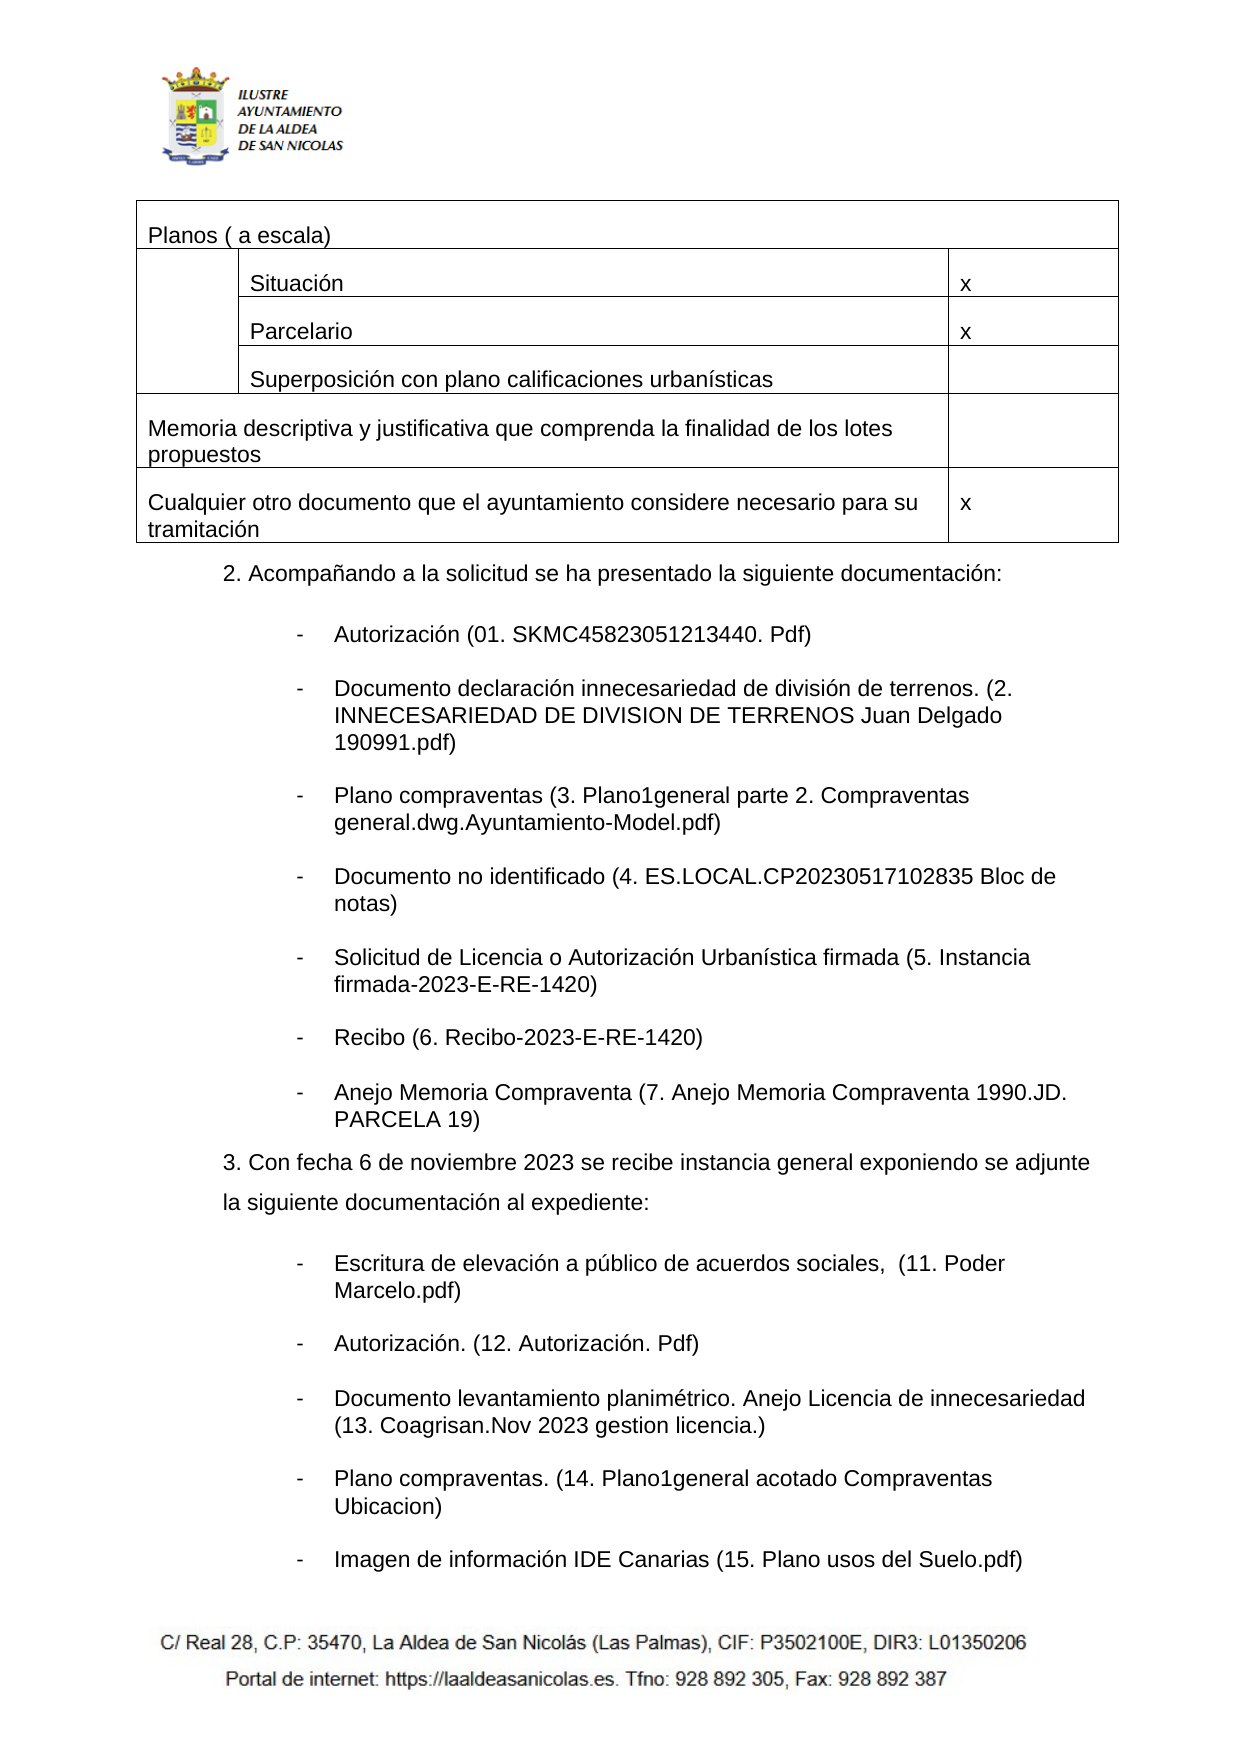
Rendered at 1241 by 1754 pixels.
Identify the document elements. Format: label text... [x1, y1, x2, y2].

list Anejo Memoria Compraventa (7. Anejo Memoria Compraventa 1990.JD. PARCELA 19) [296, 1078, 1093, 1132]
list Plano compraventas (3. Plano1general parte 2. Compraventas general.dwg.Ayuntamiento-Model.pdf) [296, 781, 1093, 836]
list 3. Con fecha 6 de noviembre 2023 se recibe instancia general exponiendo se adjunte la siguiente documentación al expediente: [223, 1149, 1093, 1215]
table_cell [949, 394, 1118, 467]
list Autorización (01. SKMC45823051213440. Pdf) [296, 620, 1093, 648]
table_cell Parcelario [239, 297, 948, 344]
list Documento no identificado (4. ES.LOCAL.CP20230517102835 Bloc de notas) [296, 862, 1093, 916]
picture [148, 59, 359, 173]
table_cell [949, 346, 1118, 393]
table_cell Cualquier otro documento que el ayuntamiento considere necesario para su tramitación [137, 468, 948, 542]
table_cell Planos ( a escala) [137, 201, 1118, 248]
list 2. Acompañando a la solicitud se ha presentado la siguiente documentación: [223, 559, 1093, 586]
table_cell Superposición con plano calificaciones urbanísticas [239, 346, 948, 393]
table_cell Situación [239, 249, 948, 296]
list Imagen de información IDE Canarias (15. Plano usos del Suelo.pdf) [296, 1545, 1093, 1573]
list Plano compraventas. (14. Plano1general acotado Compraventas Ubicacion) [296, 1464, 1093, 1519]
list Recibo (6. Recibo-2023-E-RE-1420) [296, 1023, 1093, 1052]
list Escritura de elevación a público de acuerdos sociales, (11. Poder Marcelo.pdf) [296, 1249, 1093, 1303]
list Autorización. (12. Autorización. Pdf) [296, 1329, 1093, 1357]
table_cell x [949, 297, 1118, 344]
table_cell x [949, 468, 1118, 542]
table_cell x [949, 249, 1118, 296]
table_cell [137, 249, 238, 393]
list Solicitud de Licencia o Autorización Urbanística firmada (5. Instancia firmada-2023-E-RE-1420) [296, 943, 1093, 997]
table_cell Memoria descriptiva y justificativa que comprenda la finalidad de los lotes propuestos [137, 394, 948, 467]
picture [148, 1626, 1034, 1695]
list Documento declaración innecesariedad de división de terrenos. (2. INNECESARIEDAD DE DIVISION DE TERRENOS Juan Delgado 190991.pdf) [296, 674, 1093, 755]
list Documento levantamiento planimétrico. Anejo Licencia de innecesariedad (13. Coagrisan.Nov 2023 gestion licencia.) [296, 1384, 1093, 1438]
